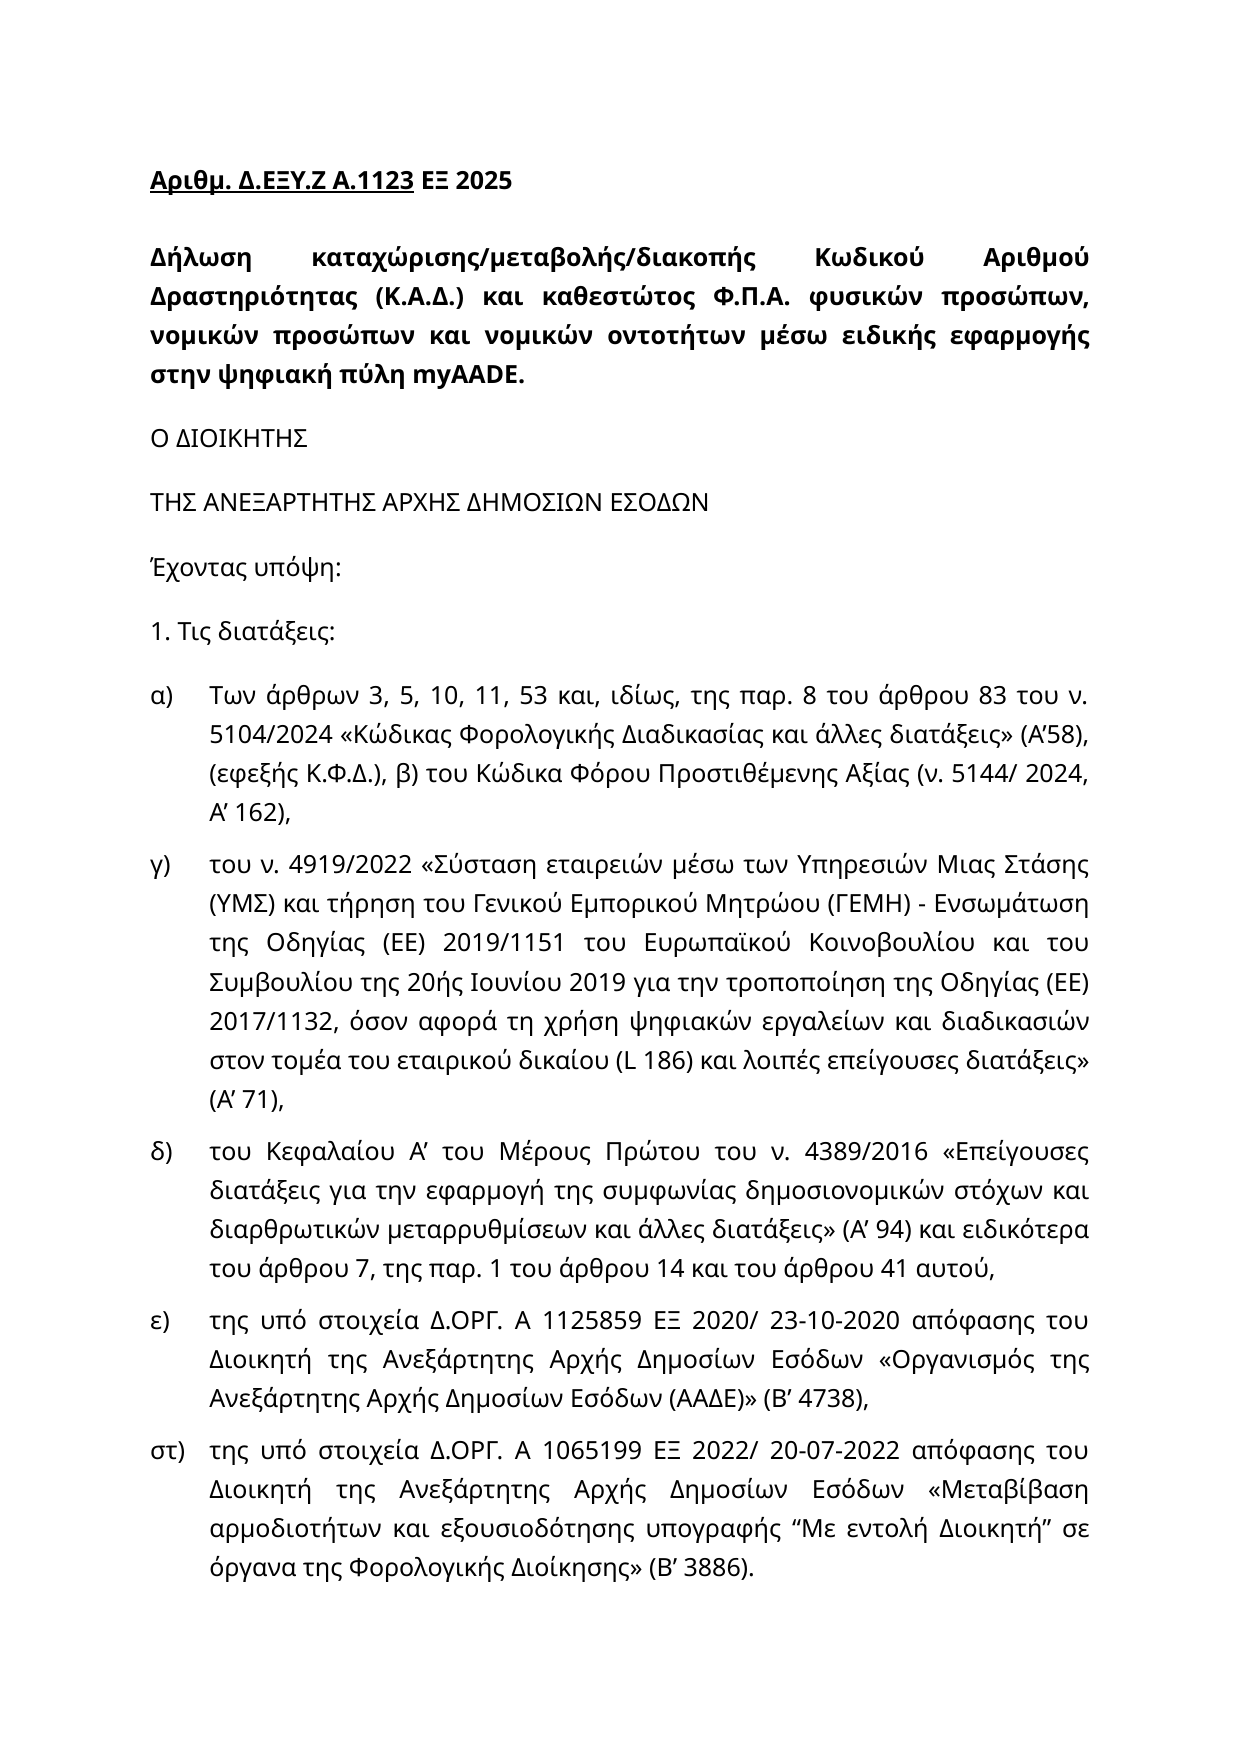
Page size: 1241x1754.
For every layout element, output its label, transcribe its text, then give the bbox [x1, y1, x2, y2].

text Ο ΔΙΟΙΚΗΤΗΣ [150, 421, 1090, 455]
list δ) του Κεφαλαίου Α’ του Μέρους Πρώτου του ν. 4389/2016 «Επείγουσες διατάξεις για την εφαρμογή της συμφωνίας δημοσιονομικών στόχων και διαρθρωτικών μεταρρυθμίσεων και άλλες διατάξεις» (Α’ 94) και ειδικότερα του άρθρου 7, της παρ. 1 του άρθρου 14 και του άρθρου 41 αυτού, [150, 1133, 1090, 1285]
text ΤΗΣ ΑΝΕΞΑΡΤΗΤΗΣ ΑΡΧΗΣ ΔΗΜΟΣΙΩΝ ΕΣΟΔΩΝ [150, 485, 1090, 519]
list στ) της υπό στοιχεία Δ.ΟΡΓ. Α 1065199 ΕΞ 2022/ 20-07-2022 απόφασης του Διοικητή της Ανεξάρτητης Αρχής Δημοσίων Εσόδων «Μεταβίβαση αρμοδιοτήτων και εξουσιοδότησης υπογραφής “Με εντολή Διοικητή” σε όργανα της Φορολογικής Διοίκησης» (Β’ 3886). [150, 1432, 1090, 1584]
list α) Tων άρθρων 3, 5, 10, 11, 53 και, ιδίως, της παρ. 8 του άρθρου 83 του ν. 5104/2024 «Κώδικας Φορολογικής Διαδικασίας και άλλες διατάξεις» (A’58), (εφεξής Κ.Φ.Δ.), β) του Κώδικα Φόρου Προστιθέμενης Αξίας (ν. 5144/ 2024, Α’ 162), [150, 677, 1090, 829]
text Δήλωση καταχώρισης/μεταβολής/διακοπής Κωδικού Αριθμού Δραστηριότητας (Κ.Α.Δ.) και καθεστώτος Φ.Π.Α. φυσικών προσώπων, νομικών προσώπων και νομικών οντοτήτων μέσω ειδικής εφαρμογής στην ψηφιακή πύλη myAADE. [150, 239, 1090, 391]
title Αριθμ. Δ.ΕΞΥ.Ζ Α.1123 ΕΞ 2025 [150, 162, 1090, 197]
text 1. Τις διατάξεις: [150, 613, 1090, 647]
list ε) της υπό στοιχεία Δ.ΟΡΓ. Α 1125859 ΕΞ 2020/ 23-10-2020 απόφασης του Διοικητή της Ανεξάρτητης Αρχής Δημοσίων Εσόδων «Οργανισμός της Ανεξάρτητης Αρχής Δημοσίων Εσόδων (ΑΑΔΕ)» (Β’ 4738), [150, 1302, 1090, 1415]
list γ) του ν. 4919/2022 «Σύσταση εταιρειών μέσω των Υπηρεσιών Μιας Στάσης (ΥΜΣ) και τήρηση του Γενικού Εμπορικού Μητρώου (ΓΕΜΗ) - Ενσωμάτωση της Οδηγίας (ΕΕ) 2019/1151 του Ευρωπαϊκού Κοινοβουλίου και του Συμβουλίου της 20ής Ιουνίου 2019 για την τροποποίηση της Οδηγίας (ΕΕ) 2017/1132, όσον αφορά τη χρήση ψηφιακών εργαλείων και διαδικασιών στον τομέα του εταιρικού δικαίου (L 186) και λοιπές επείγουσες διατάξεις» (Α’ 71), [150, 847, 1090, 1116]
text Έχοντας υπόψη: [150, 549, 1090, 583]
